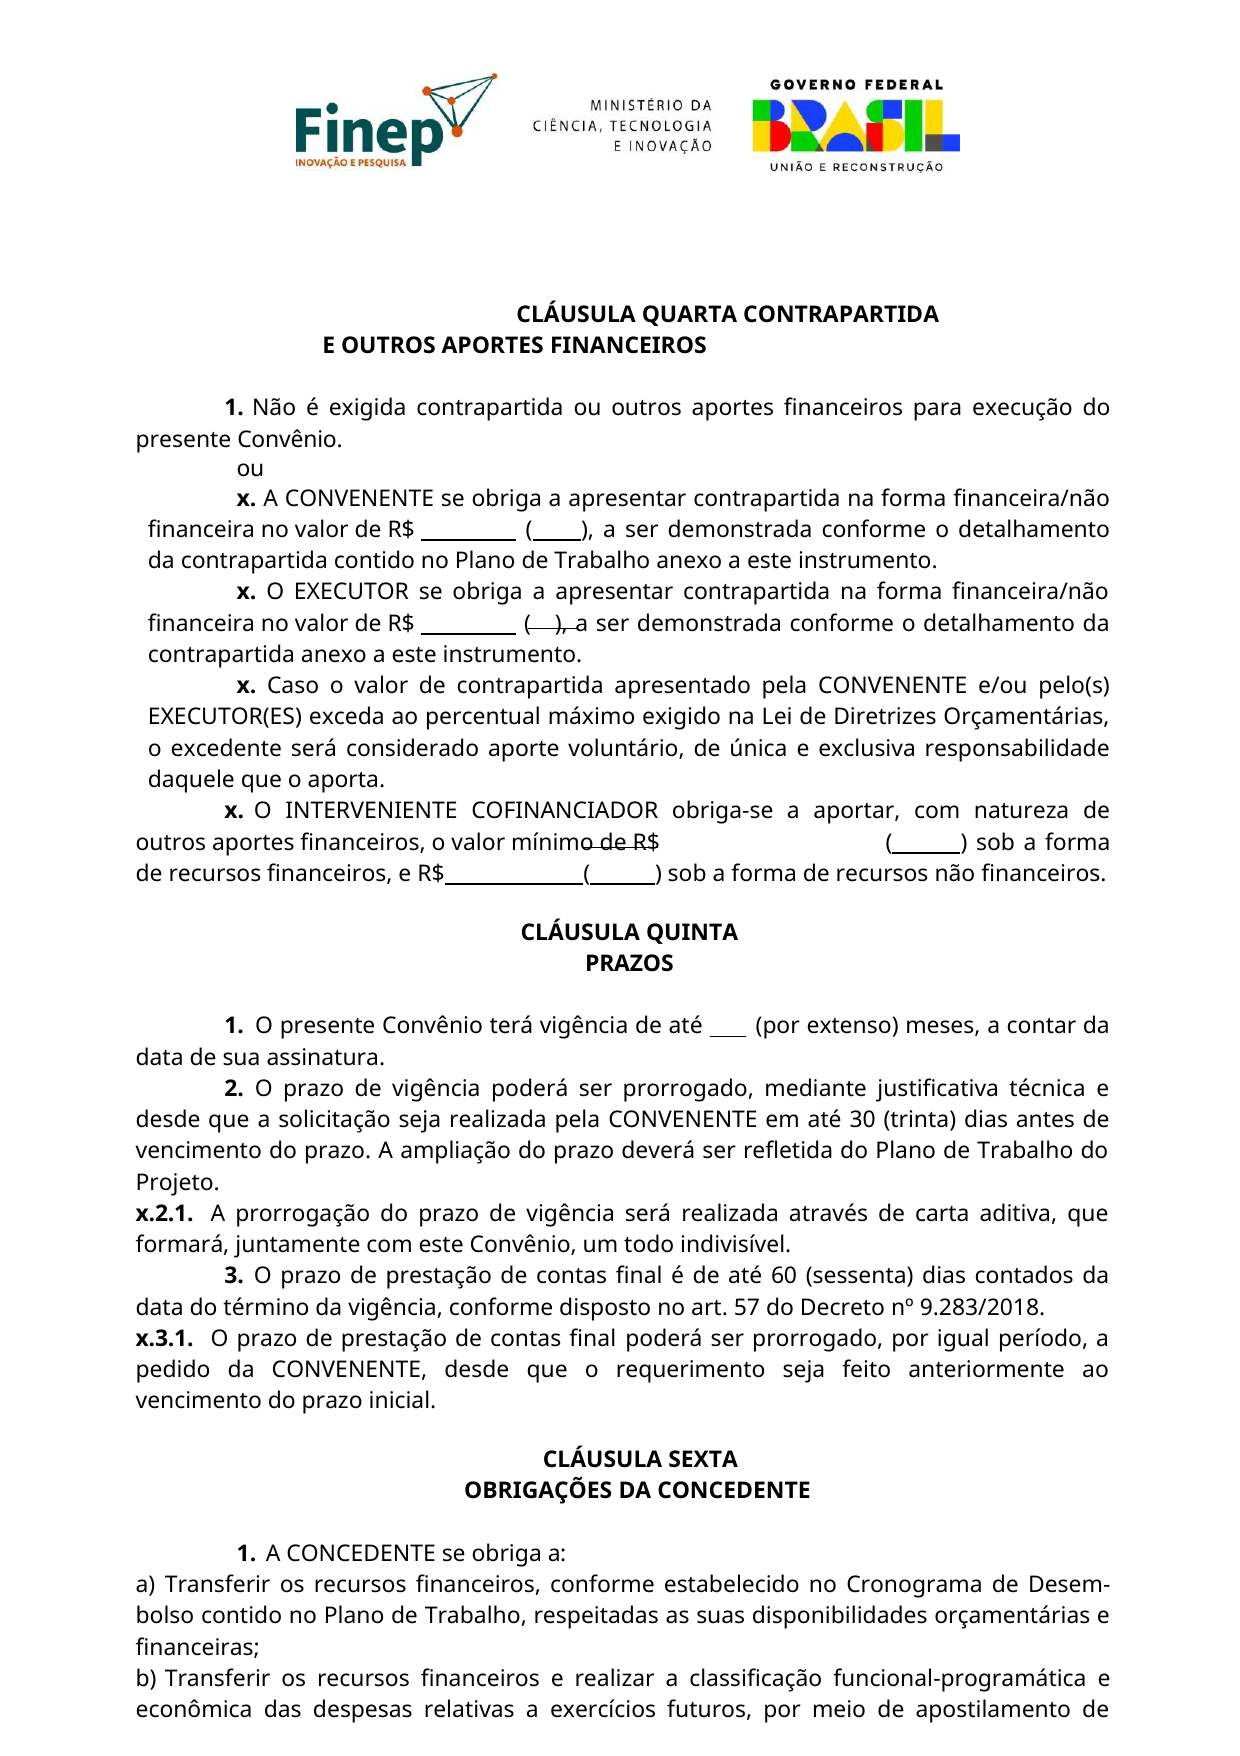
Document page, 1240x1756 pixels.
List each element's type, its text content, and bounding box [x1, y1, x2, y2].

list A CONCEDENTE se obriga a: [236, 1537, 1129, 1568]
text x. O EXECUTOR se obriga a apresentar contrapartida na forma financeira/não financeira no valor de R$ ( ), a ser demonstrada conforme o detalhamento da contrapartida anexo a este instrumento. [148, 575, 1110, 669]
list O prazo de vigência poderá ser prorrogado, mediante justificativa técnica e desde que a solicitação seja realizada pela CONVENENTE em até 30 (trinta) dias antes de vencimento do prazo. A ampliação do prazo deverá ser refletida do Plano de Trabalho do Projeto. [135, 1072, 1110, 1197]
list Não é exigida contrapartida ou outros aportes financeiros para execução do presente Convênio. [135, 391, 1110, 454]
subtitle CLÁUSULA QUINTA PRAZOS [490, 916, 768, 978]
list Transferir os recursos financeiros e realizar a classificação funcional-programática e econômica das despesas relativas a exercícios futuros, por meio de apostilamento de [135, 1662, 1110, 1724]
list O prazo de prestação de contas final é de até 60 (sessenta) dias contados da data do término da vigência, conforme disposto no art. 57 do Decreto nº 9.283/2018. [135, 1259, 1111, 1322]
text x. Caso o valor de contrapartida apresentado pela CONVENENTE e/ou pelo(s) EXECUTOR(ES) exceda ao percentual máximo exigido na Lei de Diretrizes Orçamentárias, o excedente será considerado aporte voluntário, de única e exclusiva responsabilidade daquele que o aporta. [148, 669, 1111, 794]
list O presente Convênio terá vigência de até (por extenso) meses, a contar da data de sua assinatura. [135, 1009, 1110, 1072]
list A prorrogação do prazo de vigência será realizada através de carta aditiva, que formará, juntamente com este Convênio, um todo indivisível. [135, 1197, 1110, 1259]
list O prazo de prestação de contas final poderá ser prorrogado, por igual período, a pedido da CONVENENTE, desde que o requerimento seja feito anteriormente ao vencimento do prazo inicial. [135, 1322, 1110, 1416]
subtitle CLÁUSULA QUARTA CONTRAPARTIDA E OUTROS APORTES FINANCEIROS [322, 297, 941, 360]
subtitle CLÁUSULA SEXTA OBRIGAÇÕES DA CONCEDENTE [464, 1443, 888, 1506]
list Transferir os recursos financeiros, conforme estabelecido no Cronograma de Desem- bolso contido no Plano de Trabalho, respeitadas as suas disponibilidades orçamentárias e financeiras; [135, 1568, 1110, 1662]
list O INTERVENIENTE COFINANCIADOR obriga-se a aportar, com natureza de outros aportes financeiros, o valor mínimo de R$ ( ) sob a forma de recursos financeiros, e R$ ( ) sob a forma de recursos não financeiros. [135, 794, 1111, 888]
text x. A CONVENENTE se obriga a apresentar contrapartida na forma financeira/não financeira no valor de R$ ( ), a ser demonstrada conforme o detalhamento da contrapartida contido no Plano de Trabalho anexo a este instrumento. [148, 482, 1110, 575]
text ou [236, 454, 1129, 482]
